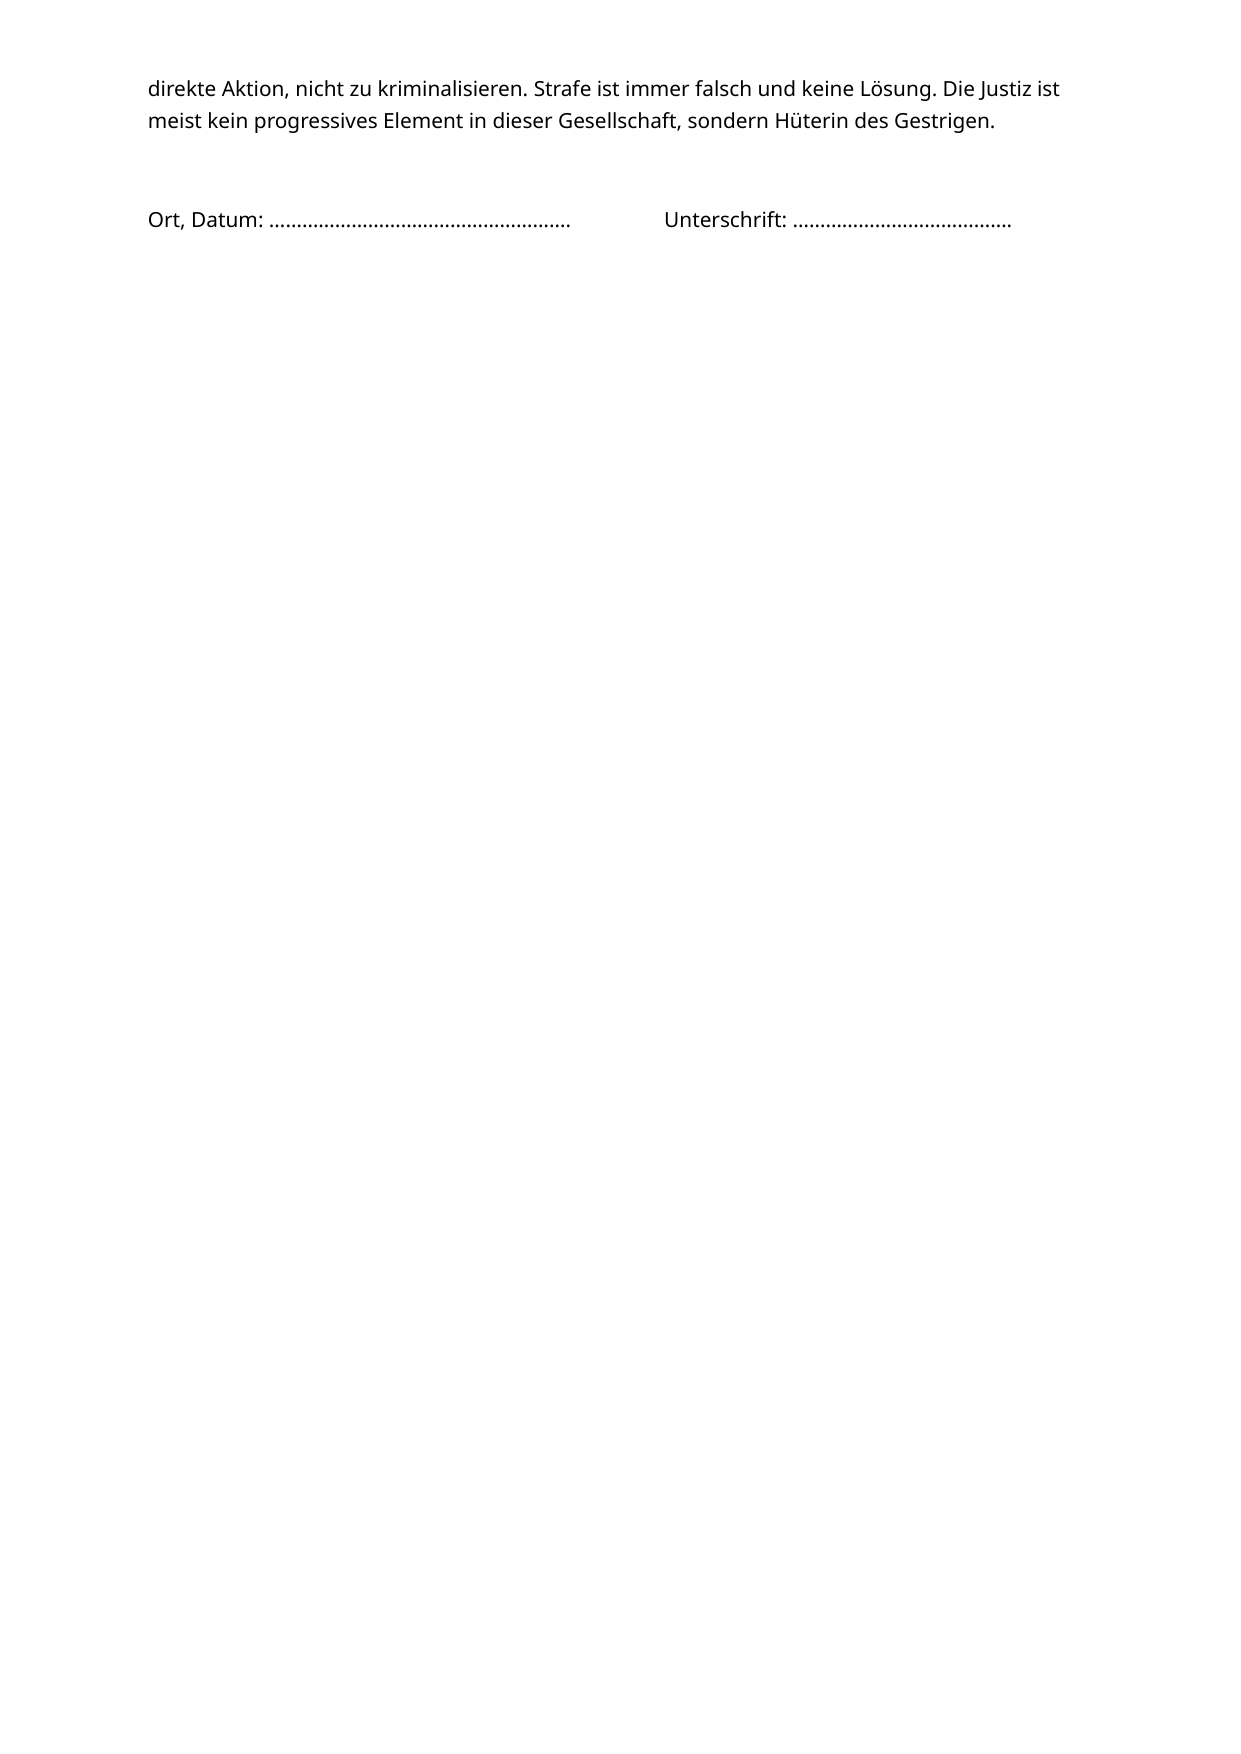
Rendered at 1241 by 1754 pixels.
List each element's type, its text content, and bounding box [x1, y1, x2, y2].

text Ort, Datum: ………………………………………………. Unterschrift: …………………………………. [148, 205, 1093, 233]
text direkte Aktion, nicht zu kriminalisieren. Strafe ist immer falsch und keine Lösung. Die Justiz ist meist kein progressives Element in dieser Gesellschaft, sondern Hüterin des Gestrigen. [148, 74, 1093, 135]
